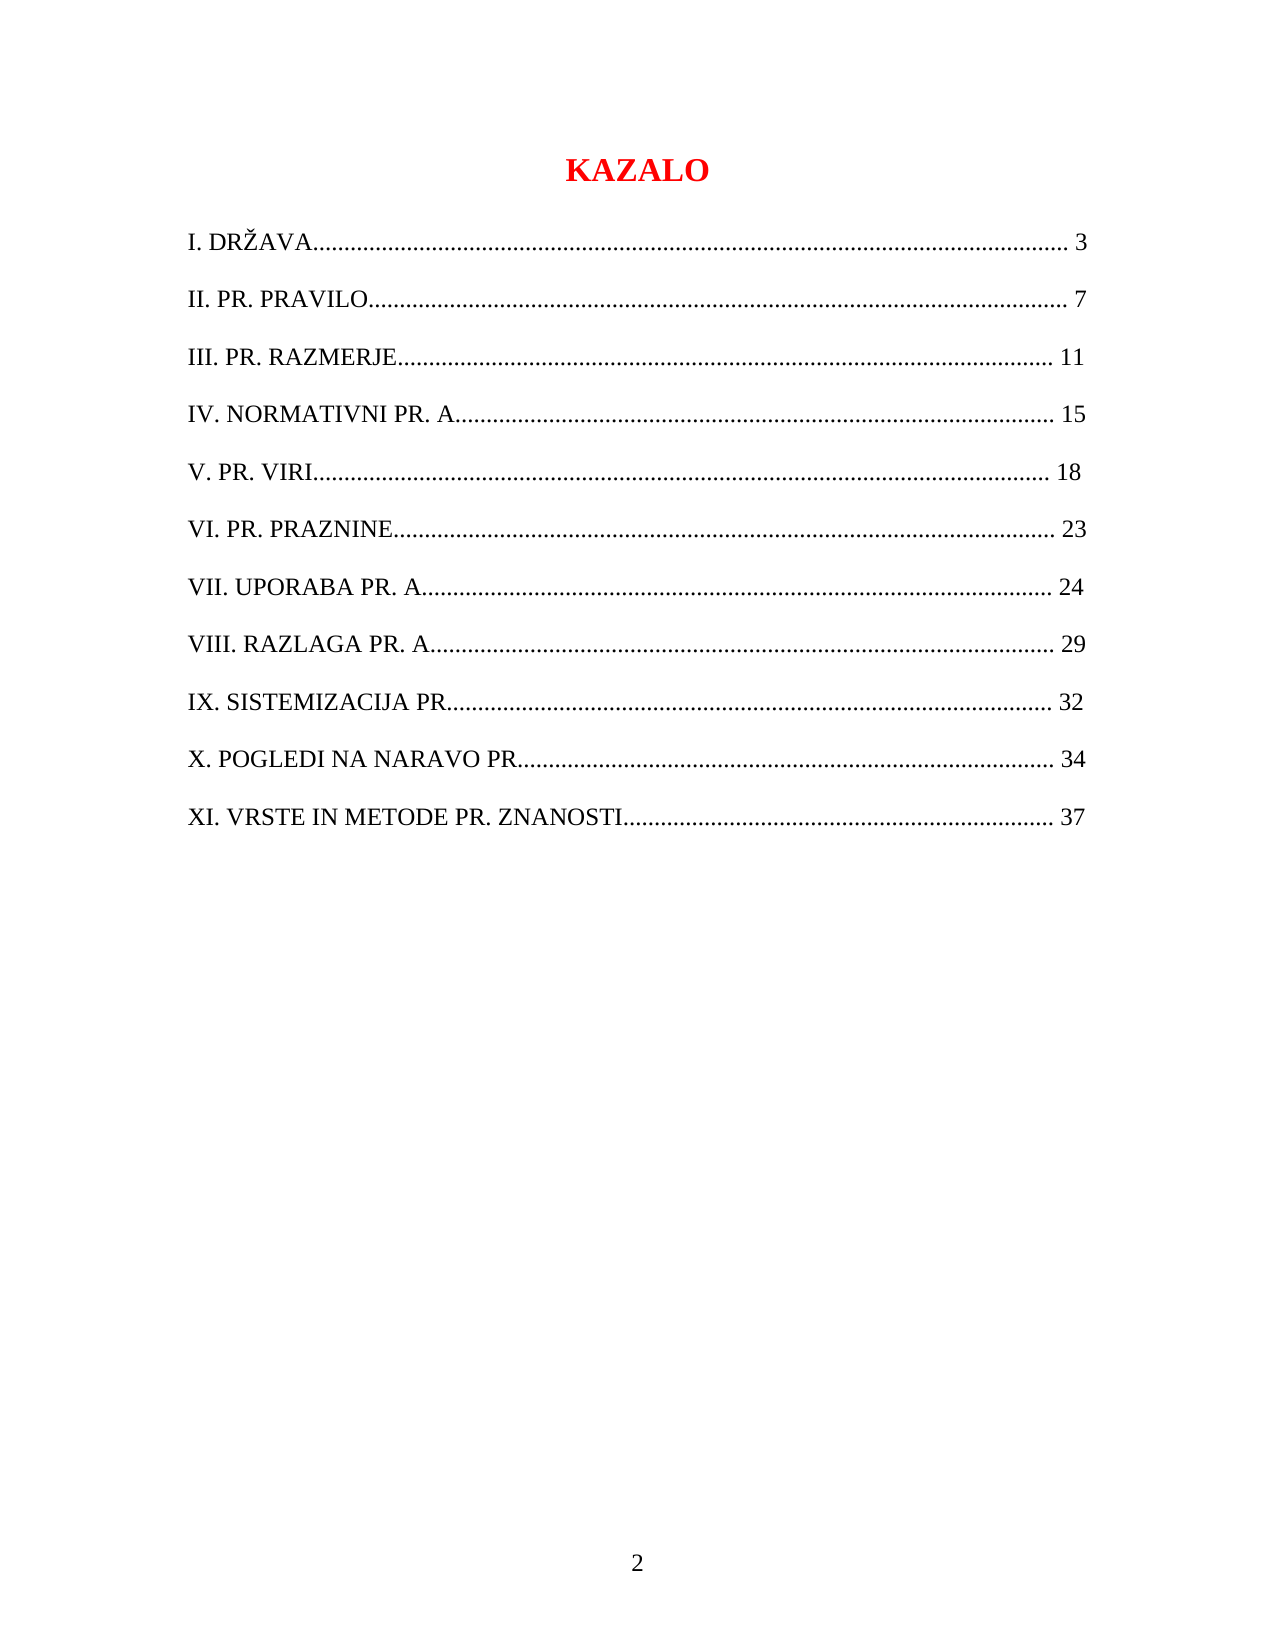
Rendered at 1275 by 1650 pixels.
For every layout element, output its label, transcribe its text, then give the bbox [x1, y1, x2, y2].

text II. PR. PRAVILO................................................................................................................ 7 [187, 284, 1087, 313]
text V. PR. VIRI...................................................................................................................... 18 [187, 457, 1087, 485]
text III. PR. RAZMERJE......................................................................................................... 11 [187, 342, 1087, 370]
text VIII. RAZLAGA PR. A.................................................................................................... 29 [187, 629, 1087, 658]
text VI. PR. PRAZNINE.......................................................................................................... 23 [187, 514, 1087, 543]
text XI. VRSTE IN METODE PR. ZNANOSTI..................................................................... 37 [187, 802, 1087, 830]
text IX. SISTEMIZACIJA PR................................................................................................. 32 [187, 687, 1087, 715]
text IV. NORMATIVNI PR. A................................................................................................ 15 [187, 399, 1087, 428]
text KAZALO [187, 150, 1087, 188]
text X. POGLEDI NA NARAVO PR...................................................................................... 34 [187, 744, 1087, 773]
text VII. UPORABA PR. A..................................................................................................... 24 [187, 572, 1087, 600]
text I. DRŽAVA......................................................................................................................... 3 [187, 227, 1087, 255]
